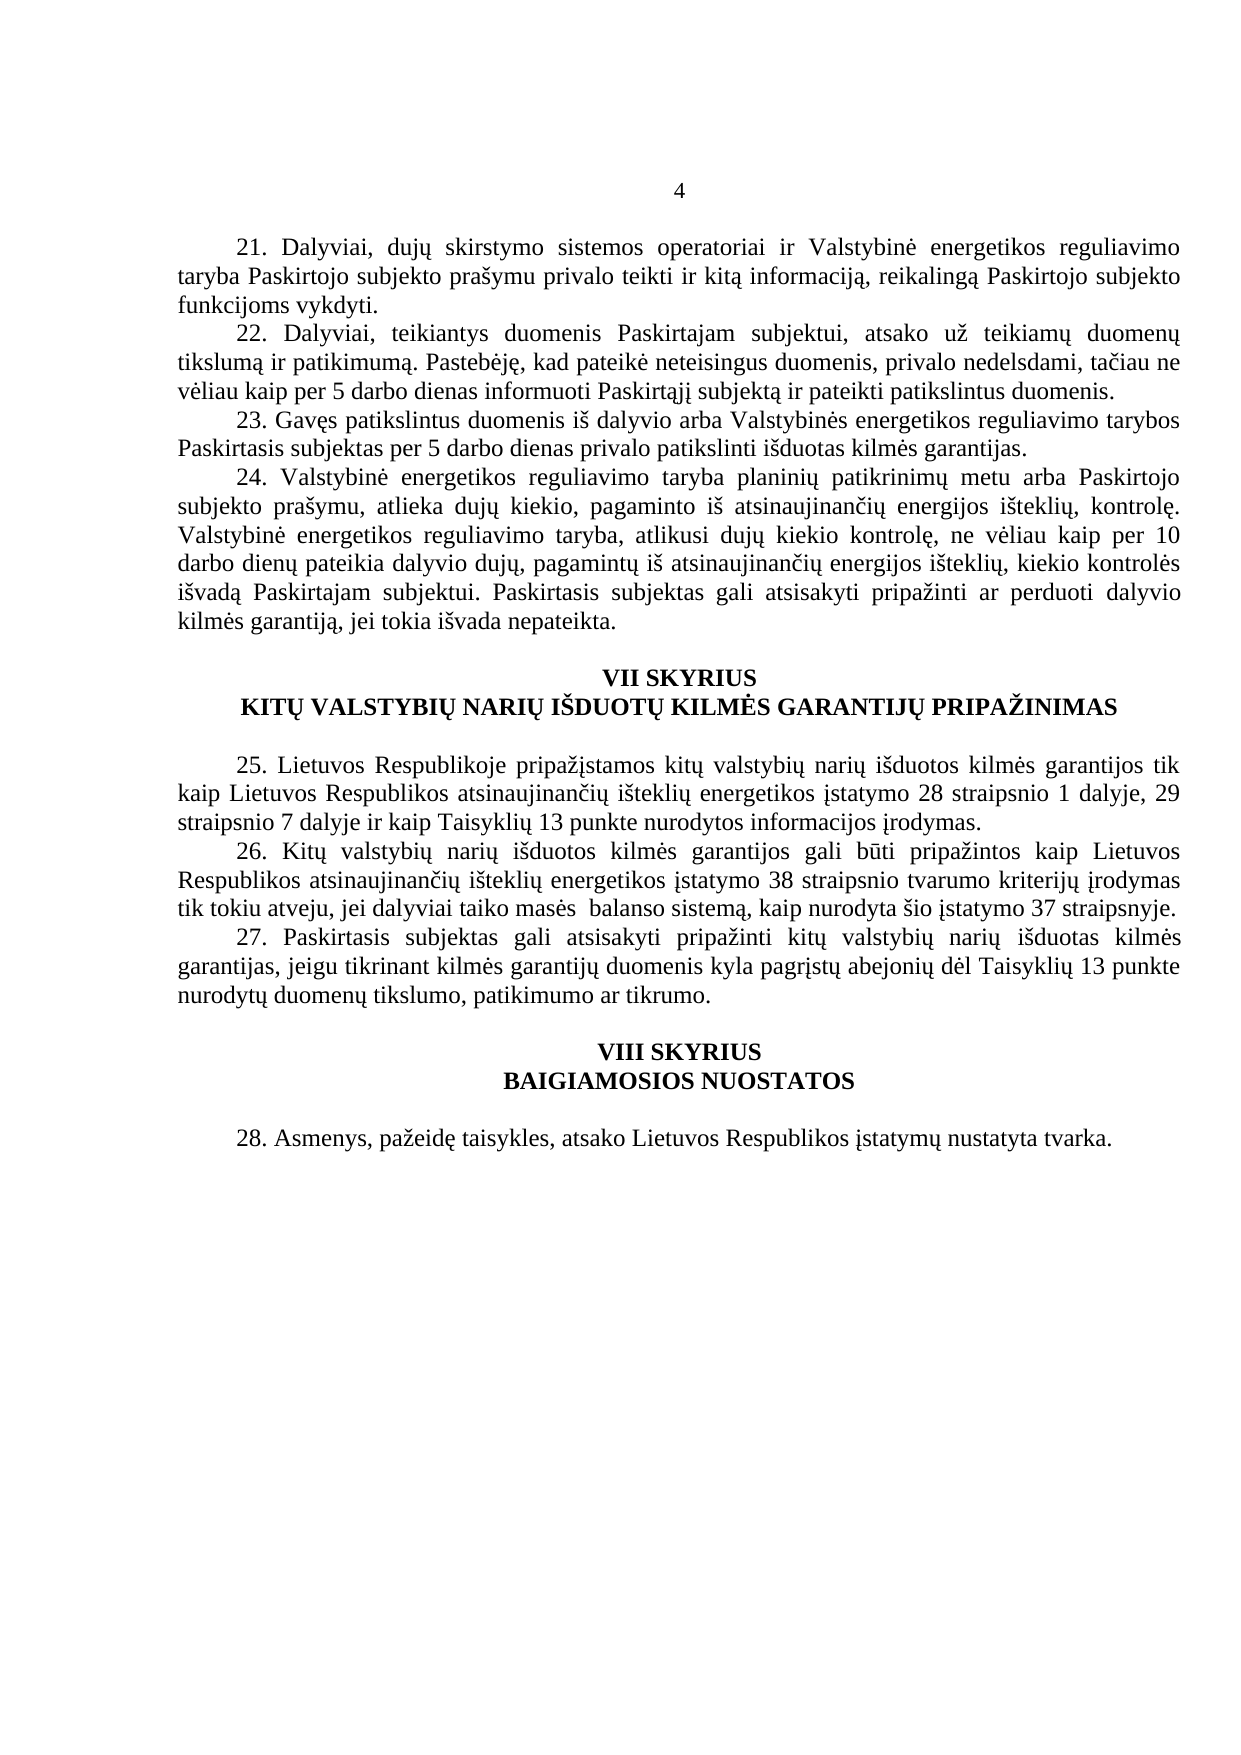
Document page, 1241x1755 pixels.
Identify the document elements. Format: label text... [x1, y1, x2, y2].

text VII SKYRIUS [177, 663, 1181, 692]
text 21. Dalyviai, dujų skirstymo sistemos operatoriai ir Valstybinė energetikos reguliavimo taryba Paskirtojo subjekto prašymu privalo teikti ir kitą informaciją, reikalingą Paskirtojo subjekto funkcijoms vykdyti. [177, 232, 1181, 318]
text VIII SKYRIUS [177, 1037, 1181, 1066]
text 23. Gavęs patikslintus duomenis iš dalyvio arba Valstybinės energetikos reguliavimo tarybos Paskirtasis subjektas per 5 darbo dienas privalo patikslinti išduotas kilmės garantijas. [177, 405, 1181, 462]
text 26. Kitų valstybių narių išduotos kilmės garantijos gali būti pripažintos kaip Lietuvos Respublikos atsinaujinančių išteklių energetikos įstatymo 38 straipsnio tvarumo kriterijų įrodymas tik tokiu atveju, jei dalyviai taiko masės balanso sistemą, kaip nurodyta šio įstatymo 37 straipsnyje. [177, 836, 1181, 922]
text kitų VALSTYBių Narių išduotŲ kilmės garantijŲ PRIPAŽINIMAS [177, 692, 1181, 721]
text 22. Dalyviai, teikiantys duomenis Paskirtajam subjektui, atsako už teikiamų duomenų tikslumą ir patikimumą. Pastebėję, kad pateikė neteisingus duomenis, privalo nedelsdami, tačiau ne vėliau kaip per 5 darbo dienas informuoti Paskirtąjį subjektą ir pateikti patikslintus duomenis. [177, 318, 1181, 405]
text 25. Lietuvos Respublikoje pripažįstamos kitų valstybių narių išduotos kilmės garantijos tik kaip Lietuvos Respublikos atsinaujinančių išteklių energetikos įstatymo 28 straipsnio 1 dalyje, 29 straipsnio 7 dalyje ir kaip Taisyklių 13 punkte nurodytos informacijos įrodymas. [177, 750, 1181, 836]
text 28. Asmenys, pažeidę taisykles, atsako Lietuvos Respublikos įstatymų nustatyta tvarka. [177, 1123, 1181, 1152]
text 27. Paskirtasis subjektas gali atsisakyti pripažinti kitų valstybių narių išduotas kilmės garantijas, jeigu tikrinant kilmės garantijų duomenis kyla pagrįstų abejonių dėl Taisyklių 13 punkte nurodytų duomenų tikslumo, patikimumo ar tikrumo. [177, 922, 1181, 1008]
text 24. Valstybinė energetikos reguliavimo taryba planinių patikrinimų metu arba Paskirtojo subjekto prašymu, atlieka dujų kiekio, pagaminto iš atsinaujinančių energijos išteklių, kontrolę. Valstybinė energetikos reguliavimo taryba, atlikusi dujų kiekio kontrolę, ne vėliau kaip per 10 darbo dienų pateikia dalyvio dujų, pagamintų iš atsinaujinančių energijos išteklių, kiekio kontrolės išvadą Paskirtajam subjektui. Paskirtasis subjektas gali atsisakyti pripažinti ar perduoti dalyvio kilmės garantiją, jei tokia išvada nepateikta. [177, 462, 1181, 635]
text BAIGIAMOSIOS NUOSTATOS [177, 1066, 1181, 1095]
